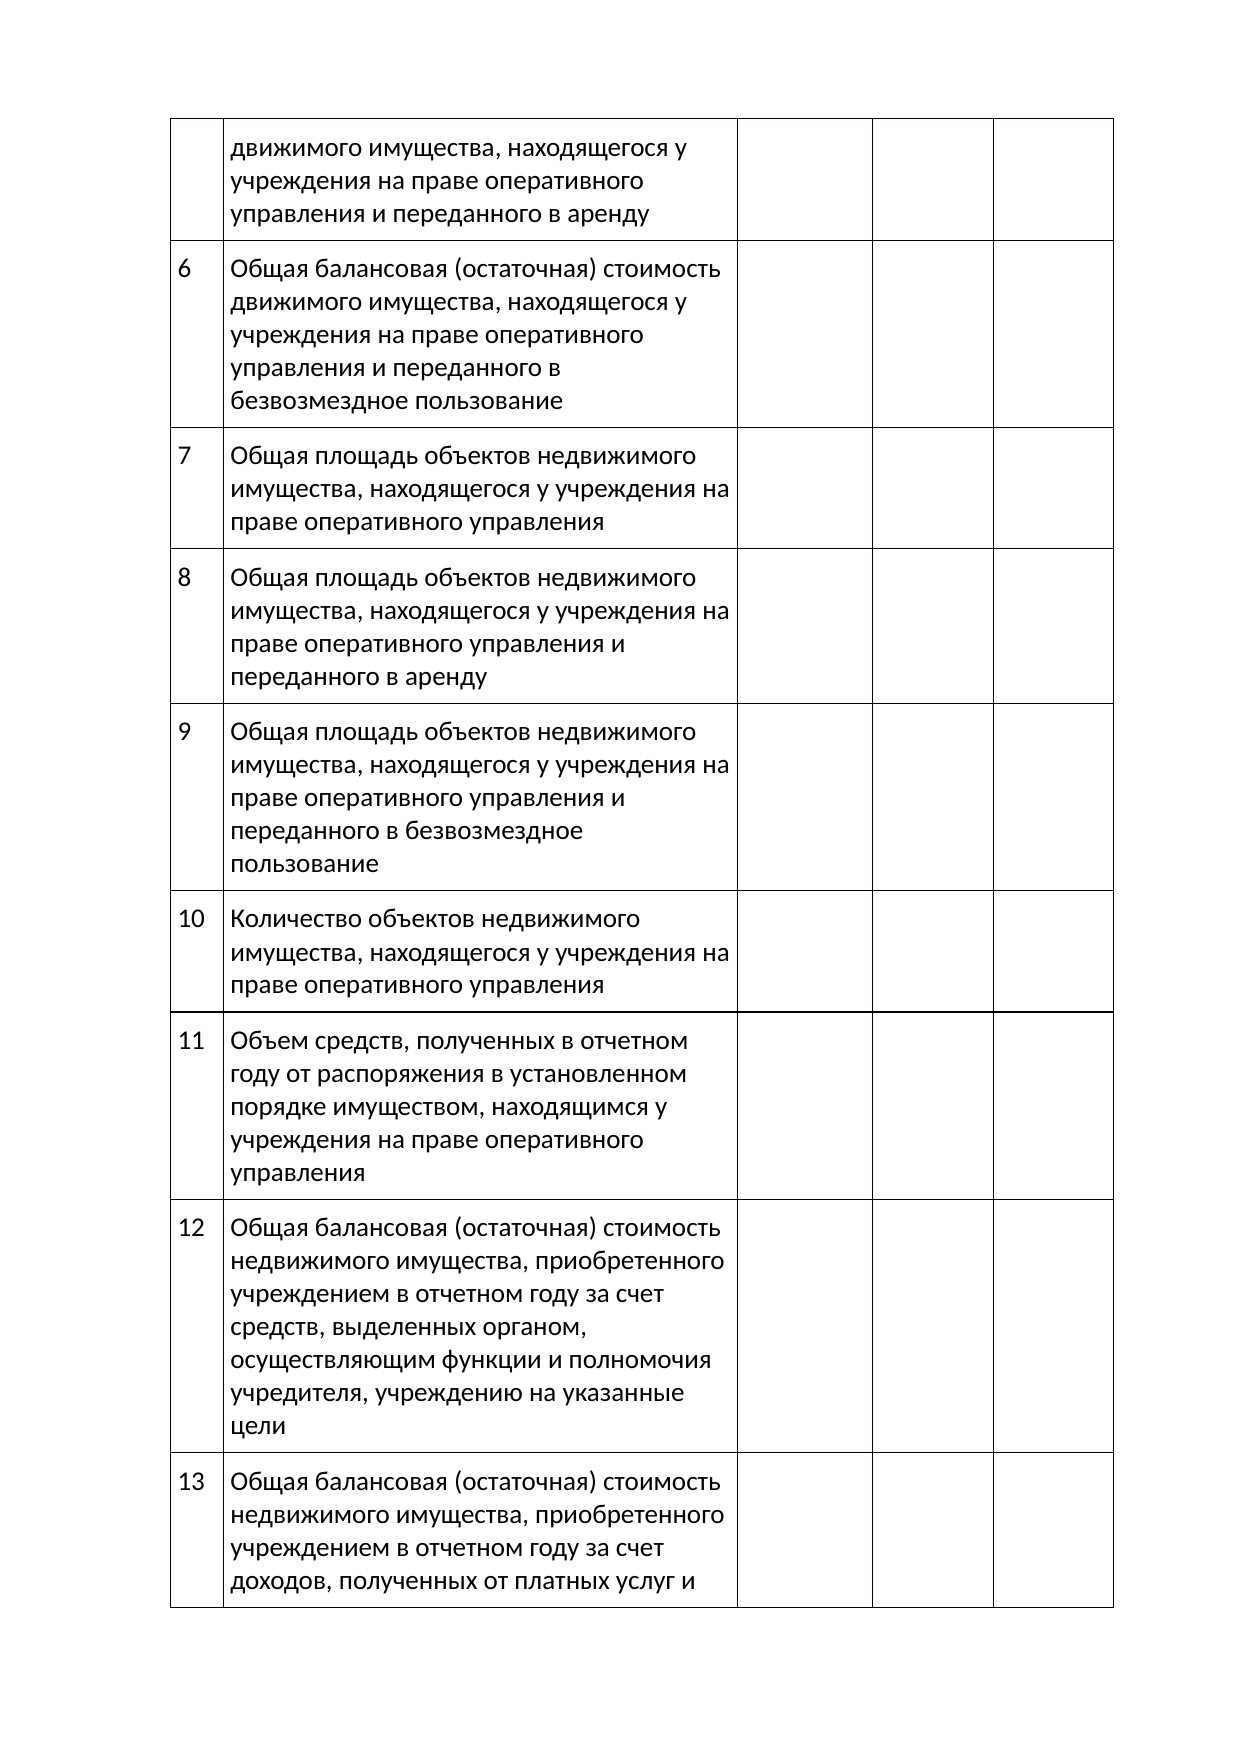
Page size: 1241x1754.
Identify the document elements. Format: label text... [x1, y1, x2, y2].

table_cell [873, 428, 993, 548]
table_cell Общая балансовая (остаточная) стоимость движимого имущества, находящегося у учреждения на праве оперативного управления и переданного в безвозмездное пользование [224, 241, 737, 427]
table_cell 12 [171, 1200, 223, 1452]
table_cell [994, 119, 1113, 239]
table_cell [738, 119, 872, 239]
table_cell Объем средств, полученных в отчетном году от распоряжения в установленном порядке имуществом, находящимся у учреждения на праве оперативного управления [224, 1013, 737, 1199]
table_cell [994, 549, 1113, 703]
table_cell [738, 428, 872, 548]
table_cell Общая площадь объектов недвижимого имущества, находящегося у учреждения на праве оперативного управления и переданного в безвозмездное пользование [224, 704, 737, 890]
table_cell 6 [171, 241, 223, 427]
table_cell [738, 891, 872, 1011]
table_cell [994, 1013, 1113, 1199]
table_cell [873, 891, 993, 1011]
table_cell [873, 1200, 993, 1452]
table_cell [738, 549, 872, 703]
table_cell [873, 119, 993, 239]
table_cell [994, 891, 1113, 1011]
table_cell [738, 1013, 872, 1199]
table_cell [171, 119, 223, 239]
table_cell [738, 704, 872, 890]
table_cell 9 [171, 704, 223, 890]
table_cell Количество объектов недвижимого имущества, находящегося у учреждения на праве оперативного управления [224, 891, 737, 1011]
table_cell [873, 704, 993, 890]
table_cell [738, 1200, 872, 1452]
table_cell 11 [171, 1013, 223, 1199]
table_cell [994, 428, 1113, 548]
table_cell 10 [171, 891, 223, 1011]
table_cell 7 [171, 428, 223, 548]
table_cell [873, 1453, 993, 1607]
table_cell [873, 549, 993, 703]
table_cell [994, 704, 1113, 890]
table_cell Общая балансовая (остаточная) стоимость недвижимого имущества, приобретенного учреждением в отчетном году за счет доходов, полученных от платных услуг и [224, 1453, 737, 1607]
table_cell [873, 1013, 993, 1199]
table_cell движимого имущества, находящегося у учреждения на праве оперативного управления и переданного в аренду [224, 119, 737, 239]
table_cell 8 [171, 549, 223, 703]
table_cell Общая площадь объектов недвижимого имущества, находящегося у учреждения на праве оперативного управления [224, 428, 737, 548]
table_cell [994, 1200, 1113, 1452]
table_cell [994, 241, 1113, 427]
table_cell [994, 1453, 1113, 1607]
table_cell [873, 241, 993, 427]
table_cell 13 [171, 1453, 223, 1607]
table_cell Общая площадь объектов недвижимого имущества, находящегося у учреждения на праве оперативного управления и переданного в аренду [224, 549, 737, 703]
table_cell [738, 241, 872, 427]
table_cell Общая балансовая (остаточная) стоимость недвижимого имущества, приобретенного учреждением в отчетном году за счет средств, выделенных органом, осуществляющим функции и полномочия учредителя, учреждению на указанные цели [224, 1200, 737, 1452]
table_cell [738, 1453, 872, 1607]
